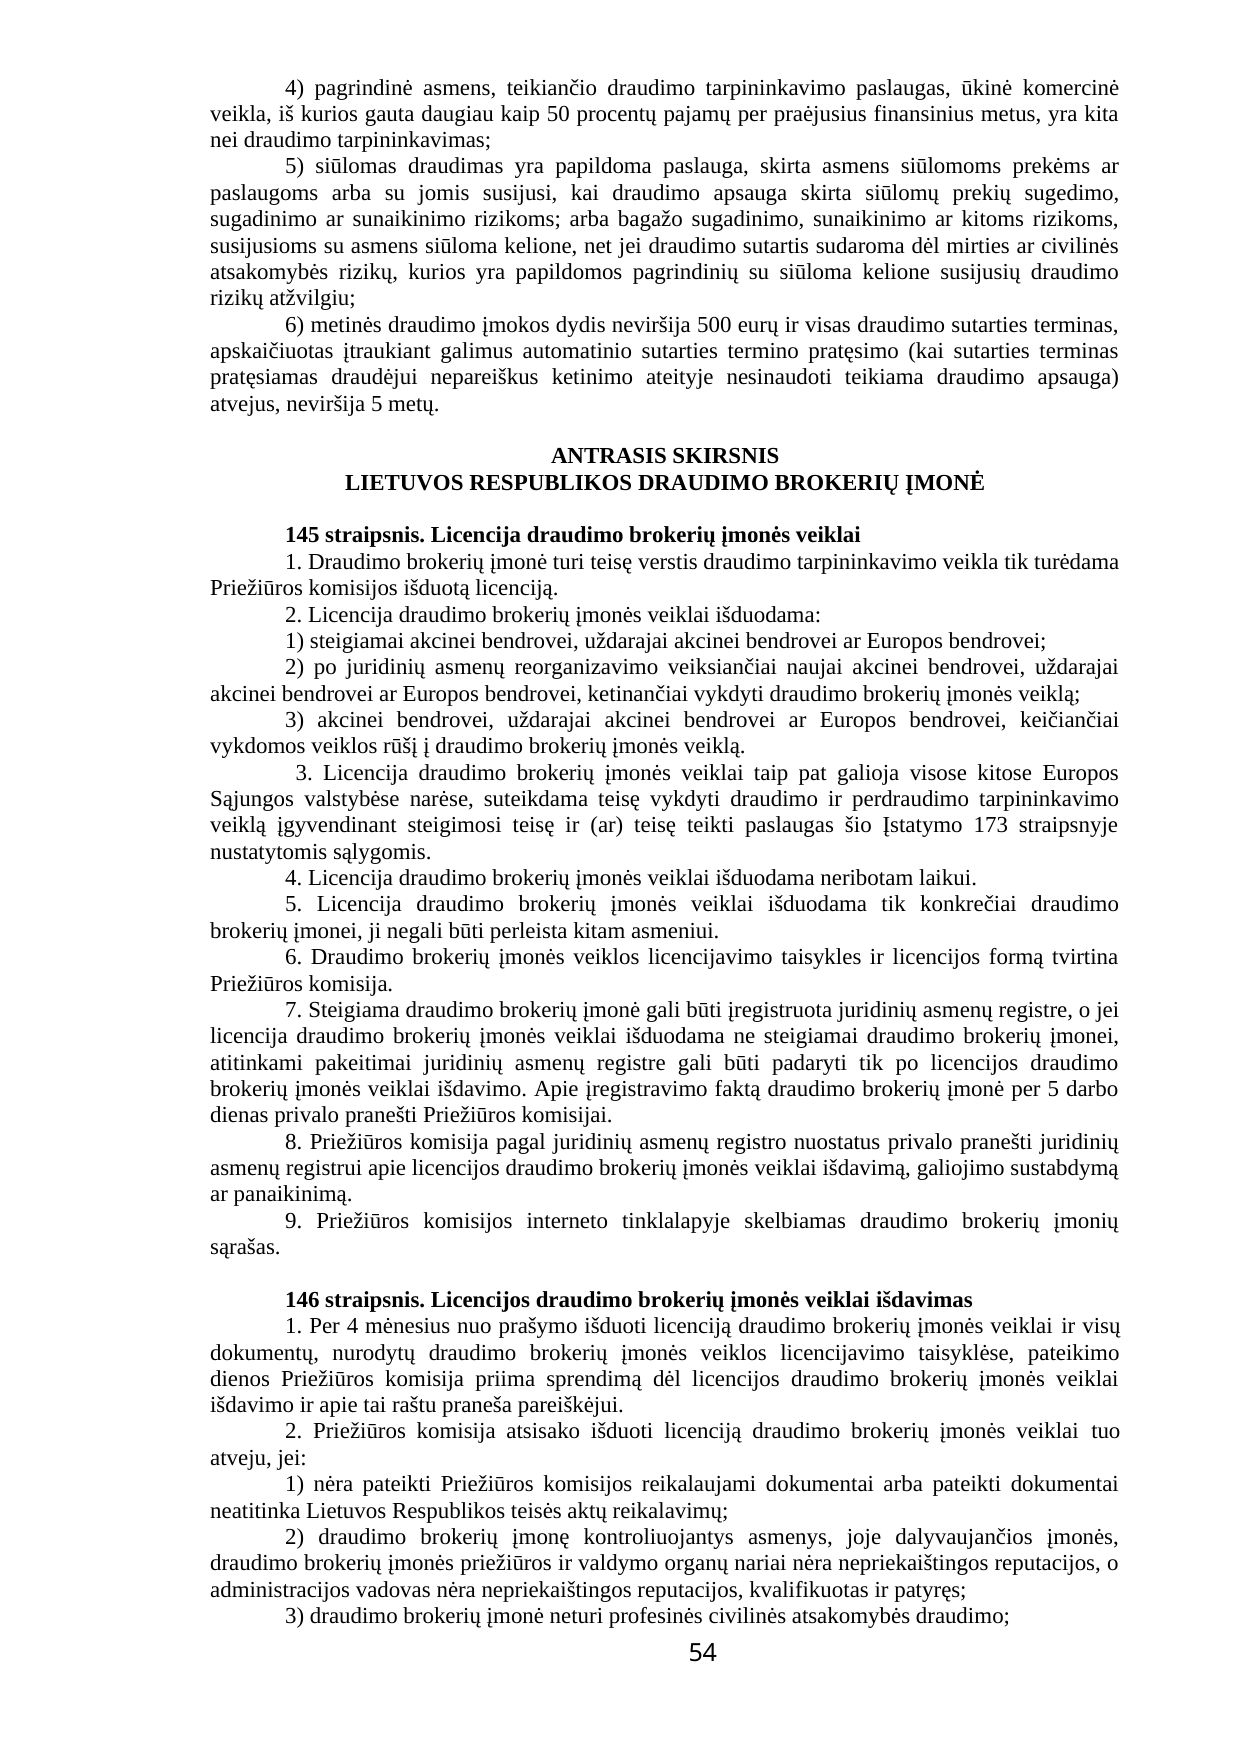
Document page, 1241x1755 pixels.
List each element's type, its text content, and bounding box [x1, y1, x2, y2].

text 5. Licencija draudimo brokerių įmonės veiklai išduodama tik konkrečiai draudimo brokerių įmonei, ji negali būti perleista kitam asmeniui. [210, 891, 1120, 943]
text 3) draudimo brokerių įmonė neturi profesinės civilinės atsakomybės draudimo; [210, 1602, 1120, 1628]
text 3) akcinei bendrovei, uždarajai akcinei bendrovei ar Europos bendrovei, keičiančiai vykdomos veiklos rūšį į draudimo brokerių įmonės veiklą. [210, 706, 1120, 759]
text 8. Priežiūros komisija pagal juridinių asmenų registro nuostatus privalo pranešti juridinių asmenų registrui apie licencijos draudimo brokerių įmonės veiklai išdavimą, galiojimo sustabdymą ar panaikinimą. [210, 1128, 1120, 1207]
text 1) steigiamai akcinei bendrovei, uždarajai akcinei bendrovei ar Europos bendrovei; [210, 627, 1120, 653]
text LIETUVOS RESPUBLIKOS DRAUDIMO BROKERIŲ ĮMONĖ [210, 469, 1120, 495]
text 1. Draudimo brokerių įmonė turi teisę verstis draudimo tarpininkavimo veikla tik turėdama Priežiūros komisijos išduotą licenciją. [210, 548, 1120, 601]
text 145 straipsnis. Licencija draudimo brokerių įmonės veiklai [210, 522, 1120, 548]
text 9. Priežiūros komisijos interneto tinklalapyje skelbiamas draudimo brokerių įmonių sąrašas. [210, 1207, 1120, 1259]
text 3. Licencija draudimo brokerių įmonės veiklai taip pat galioja visose kitose Europos Sąjungos valstybėse narėse, suteikdama teisę vykdyti draudimo ir perdraudimo tarpininkavimo veiklą įgyvendinant steigimosi teisę ir (ar) teisę teikti paslaugas šio Įstatymo 173 straipsnyje nustatytomis sąlygomis. [210, 759, 1120, 864]
subtitle 146 straipsnis. Licencijos draudimo brokerių įmonės veiklai išdavimas [210, 1286, 1120, 1312]
text 1. Per 4 mėnesius nuo prašymo išduoti licenciją draudimo brokerių įmonės veiklai ir visų dokumentų, nurodytų draudimo brokerių įmonės veiklos licencijavimo taisyklėse, pateikimo dienos Priežiūros komisija priima sprendimą dėl licencijos draudimo brokerių įmonės veiklai išdavimo ir apie tai raštu praneša pareiškėjui. [210, 1312, 1120, 1418]
text 4. Licencija draudimo brokerių įmonės veiklai išduodama neribotam laikui. [210, 864, 1120, 891]
text 2) draudimo brokerių įmonę kontroliuojantys asmenys, joje dalyvaujančios įmonės, draudimo brokerių įmonės priežiūros ir valdymo organų nariai nėra nepriekaištingos reputacijos, o administracijos vadovas nėra nepriekaištingos reputacijos, kvalifikuotas ir patyręs; [210, 1523, 1120, 1602]
text 4) pagrindinė asmens, teikiančio draudimo tarpininkavimo paslaugas, ūkinė komercinė veikla, iš kurios gauta daugiau kaip 50 procentų pajamų per praėjusius finansinius metus, yra kita nei draudimo tarpininkavimas; [210, 73, 1120, 153]
text 2) po juridinių asmenų reorganizavimo veiksiančiai naujai akcinei bendrovei, uždarajai akcinei bendrovei ar Europos bendrovei, ketinančiai vykdyti draudimo brokerių įmonės veiklą; [210, 653, 1120, 706]
text 5) siūlomas draudimas yra papildoma paslauga, skirta asmens siūlomoms prekėms ar paslaugoms arba su jomis susijusi, kai draudimo apsauga skirta siūlomų prekių sugedimo, sugadinimo ar sunaikinimo rizikoms; arba bagažo sugadinimo, sunaikinimo ar kitoms rizikoms, susijusioms su asmens siūloma kelione, net jei draudimo sutartis sudaroma dėl mirties ar civilinės atsakomybės rizikų, kurios yra papildomos pagrindinių su siūloma kelione susijusių draudimo rizikų atžvilgiu; [210, 153, 1120, 311]
text 7. Steigiama draudimo brokerių įmonė gali būti įregistruota juridinių asmenų registre, o jei licencija draudimo brokerių įmonės veiklai išduodama ne steigiamai draudimo brokerių įmonei, atitinkami pakeitimai juridinių asmenų registre gali būti padaryti tik po licencijos draudimo brokerių įmonės veiklai išdavimo. Apie įregistravimo faktą draudimo brokerių įmonė per 5 darbo dienas privalo pranešti Priežiūros komisijai. [210, 996, 1120, 1128]
text 2. Priežiūros komisija atsisako išduoti licenciją draudimo brokerių įmonės veiklai tuo atveju, jei: [210, 1418, 1120, 1470]
text 1) nėra pateikti Priežiūros komisijos reikalaujami dokumentai arba pateikti dokumentai neatitinka Lietuvos Respublikos teisės aktų reikalavimų; [210, 1470, 1120, 1523]
subtitle ANTRASIS SKIRSNIS [210, 442, 1120, 469]
text 6. Draudimo brokerių įmonės veiklos licencijavimo taisykles ir licencijos formą tvirtina Priežiūros komisija. [210, 943, 1120, 996]
text 2. Licencija draudimo brokerių įmonės veiklai išduodama: [210, 601, 1120, 627]
text 6) metinės draudimo įmokos dydis neviršija 500 eurų ir visas draudimo sutarties terminas, apskaičiuotas įtraukiant galimus automatinio sutarties termino pratęsimo (kai sutarties terminas pratęsiamas draudėjui nepareiškus ketinimo ateityje nesinaudoti teikiama draudimo apsauga) atvejus, neviršija 5 metų. [210, 311, 1120, 416]
